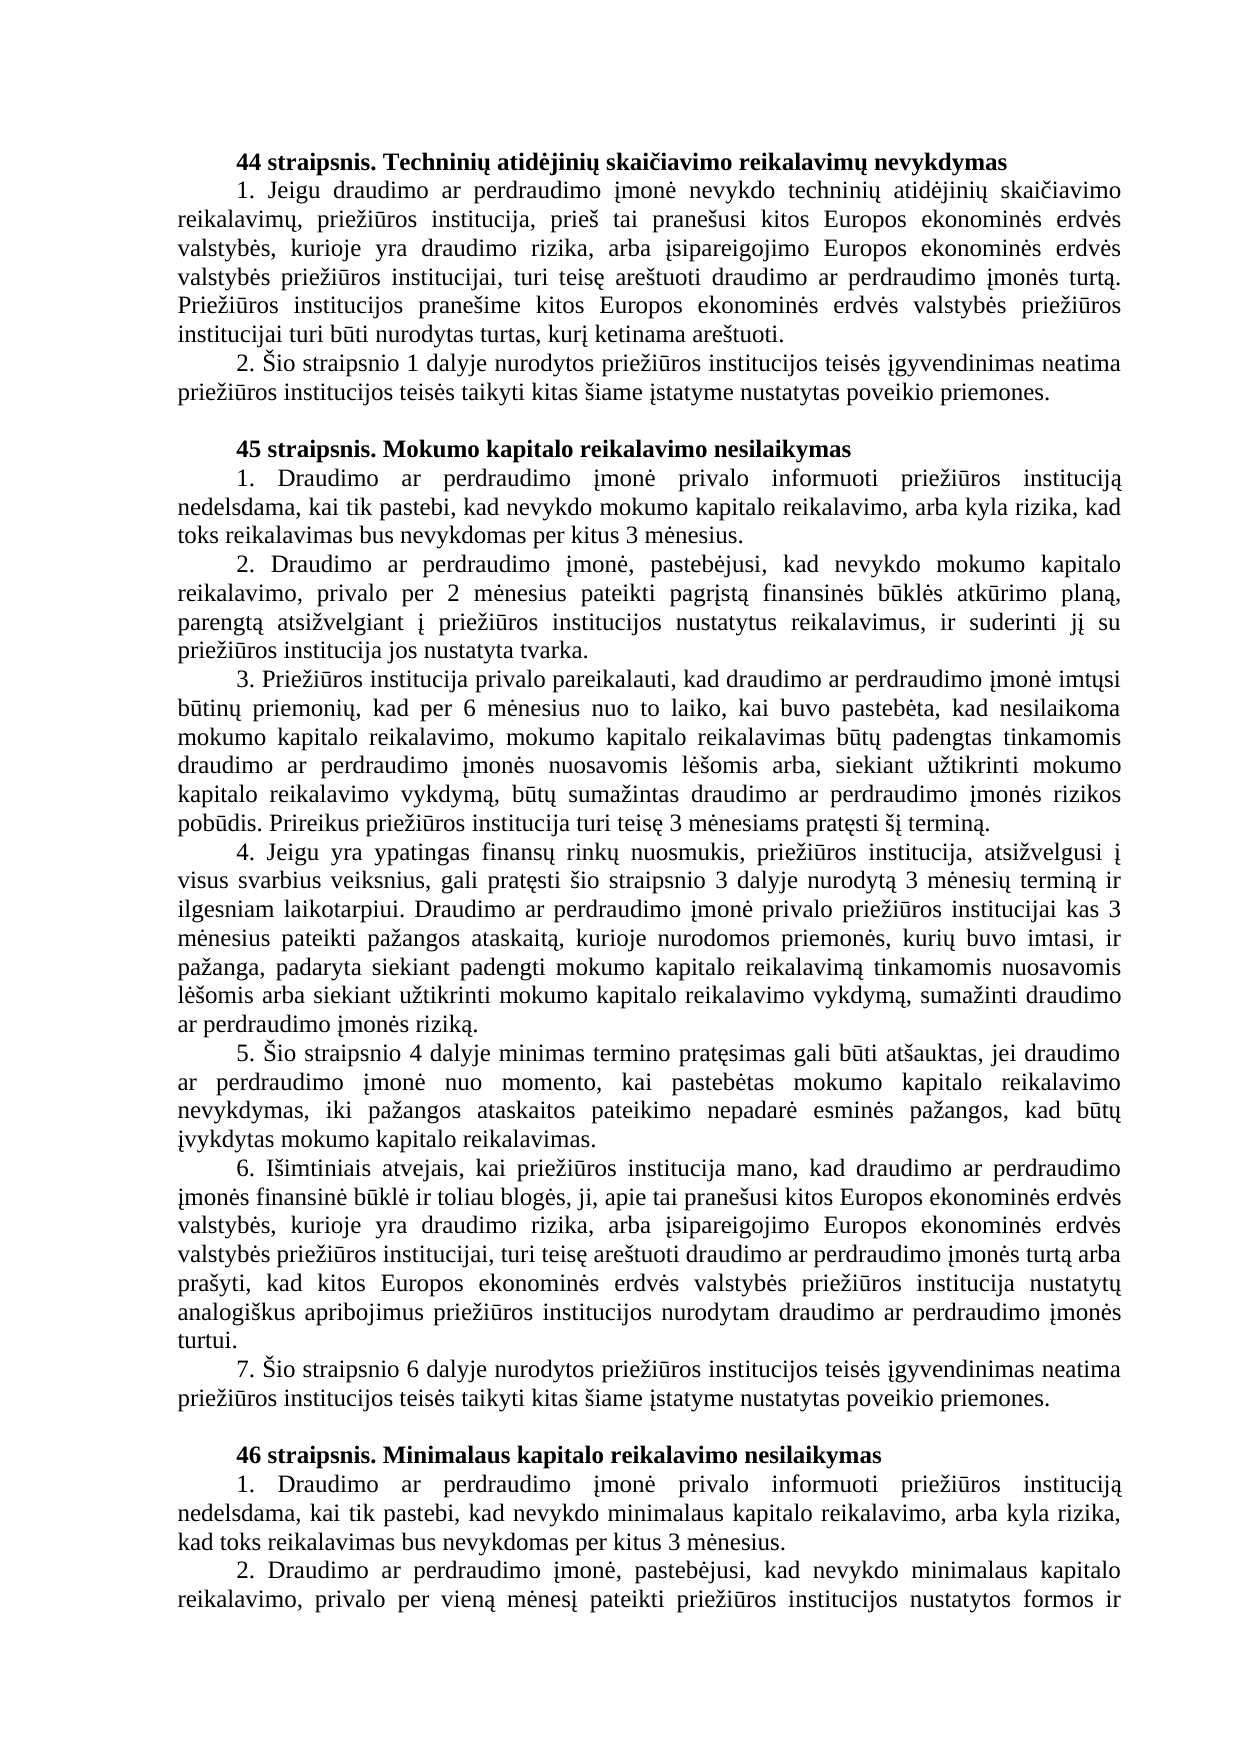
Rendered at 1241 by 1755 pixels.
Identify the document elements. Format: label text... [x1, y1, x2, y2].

text 1. Draudimo ar perdraudimo įmonė privalo informuoti priežiūros instituciją nedelsdama, kai tik pastebi, kad nevykdo minimalaus kapitalo reikalavimo, arba kyla rizika, kad toks reikalavimas bus nevykdomas per kitus 3 mėnesius. [177, 1469, 1122, 1556]
text 4. Jeigu yra ypatingas finansų rinkų nuosmukis, priežiūros institucija, atsižvelgusi į visus svarbius veiksnius, gali pratęsti šio straipsnio 3 dalyje nurodytą 3 mėnesių terminą ir ilgesniam laikotarpiui. Draudimo ar perdraudimo įmonė privalo priežiūros institucijai kas 3 mėnesius pateikti pažangos ataskaitą, kurioje nurodomos priemonės, kurių buvo imtasi, ir pažanga, padaryta siekiant padengti mokumo kapitalo reikalavimą tinkamomis nuosavomis lėšomis arba siekiant užtikrinti mokumo kapitalo reikalavimo vykdymą, sumažinti draudimo ar perdraudimo įmonės riziką. [177, 837, 1122, 1038]
text 6. Išimtiniais atvejais, kai priežiūros institucija mano, kad draudimo ar perdraudimo įmonės finansinė būklė ir toliau blogės, ji, apie tai pranešusi kitos Europos ekonominės erdvės valstybės, kurioje yra draudimo rizika, arba įsipareigojimo Europos ekonominės erdvės valstybės priežiūros institucijai, turi teisę areštuoti draudimo ar perdraudimo įmonės turtą arba prašyti, kad kitos Europos ekonominės erdvės valstybės priežiūros institucija nustatytų analogiškus apribojimus priežiūros institucijos nurodytam draudimo ar perdraudimo įmonės turtui. [177, 1153, 1122, 1354]
text 2. Draudimo ar perdraudimo įmonė, pastebėjusi, kad nevykdo mokumo kapitalo reikalavimo, privalo per 2 mėnesius pateikti pagrįstą finansinės būklės atkūrimo planą, parengtą atsižvelgiant į priežiūros institucijos nustatytus reikalavimus, ir suderinti jį su priežiūros institucija jos nustatyta tvarka. [177, 549, 1122, 664]
text 2. Draudimo ar perdraudimo įmonė, pastebėjusi, kad nevykdo minimalaus kapitalo reikalavimo, privalo per vieną mėnesį pateikti priežiūros institucijos nustatytos formos ir [177, 1556, 1122, 1613]
text 46 straipsnis. Minimalaus kapitalo reikalavimo nesilaikymas [177, 1441, 1122, 1469]
text 44 straipsnis. Techninių atidėjinių skaičiavimo reikalavimų nevykdymas [177, 147, 1122, 176]
text 2. Šio straipsnio 1 dalyje nurodytos priežiūros institucijos teisės įgyvendinimas neatima priežiūros institucijos teisės taikyti kitas šiame įstatyme nustatytas poveikio priemones. [177, 348, 1122, 406]
text 3. Priežiūros institucija privalo pareikalauti, kad draudimo ar perdraudimo įmonė imtųsi būtinų priemonių, kad per 6 mėnesius nuo to laiko, kai buvo pastebėta, kad nesilaikoma mokumo kapitalo reikalavimo, mokumo kapitalo reikalavimas būtų padengtas tinkamomis draudimo ar perdraudimo įmonės nuosavomis lėšomis arba, siekiant užtikrinti mokumo kapitalo reikalavimo vykdymą, būtų sumažintas draudimo ar perdraudimo įmonės rizikos pobūdis. Prireikus priežiūros institucija turi teisę 3 mėnesiams pratęsti šį terminą. [177, 664, 1122, 837]
text 7. Šio straipsnio 6 dalyje nurodytos priežiūros institucijos teisės įgyvendinimas neatima priežiūros institucijos teisės taikyti kitas šiame įstatyme nustatytas poveikio priemones. [177, 1354, 1122, 1412]
text 45 straipsnis. Mokumo kapitalo reikalavimo nesilaikymas [177, 434, 1122, 463]
text 5. Šio straipsnio 4 dalyje minimas termino pratęsimas gali būti atšauktas, jei draudimo ar perdraudimo įmonė nuo momento, kai pastebėtas mokumo kapitalo reikalavimo nevykdymas, iki pažangos ataskaitos pateikimo nepadarė esminės pažangos, kad būtų įvykdytas mokumo kapitalo reikalavimas. [177, 1038, 1122, 1153]
text 1. Jeigu draudimo ar perdraudimo įmonė nevykdo techninių atidėjinių skaičiavimo reikalavimų, priežiūros institucija, prieš tai pranešusi kitos Europos ekonominės erdvės valstybės, kurioje yra draudimo rizika, arba įsipareigojimo Europos ekonominės erdvės valstybės priežiūros institucijai, turi teisę areštuoti draudimo ar perdraudimo įmonės turtą. Priežiūros institucijos pranešime kitos Europos ekonominės erdvės valstybės priežiūros institucijai turi būti nurodytas turtas, kurį ketinama areštuoti. [177, 176, 1122, 348]
text 1. Draudimo ar perdraudimo įmonė privalo informuoti priežiūros instituciją nedelsdama, kai tik pastebi, kad nevykdo mokumo kapitalo reikalavimo, arba kyla rizika, kad toks reikalavimas bus nevykdomas per kitus 3 mėnesius. [177, 463, 1122, 549]
